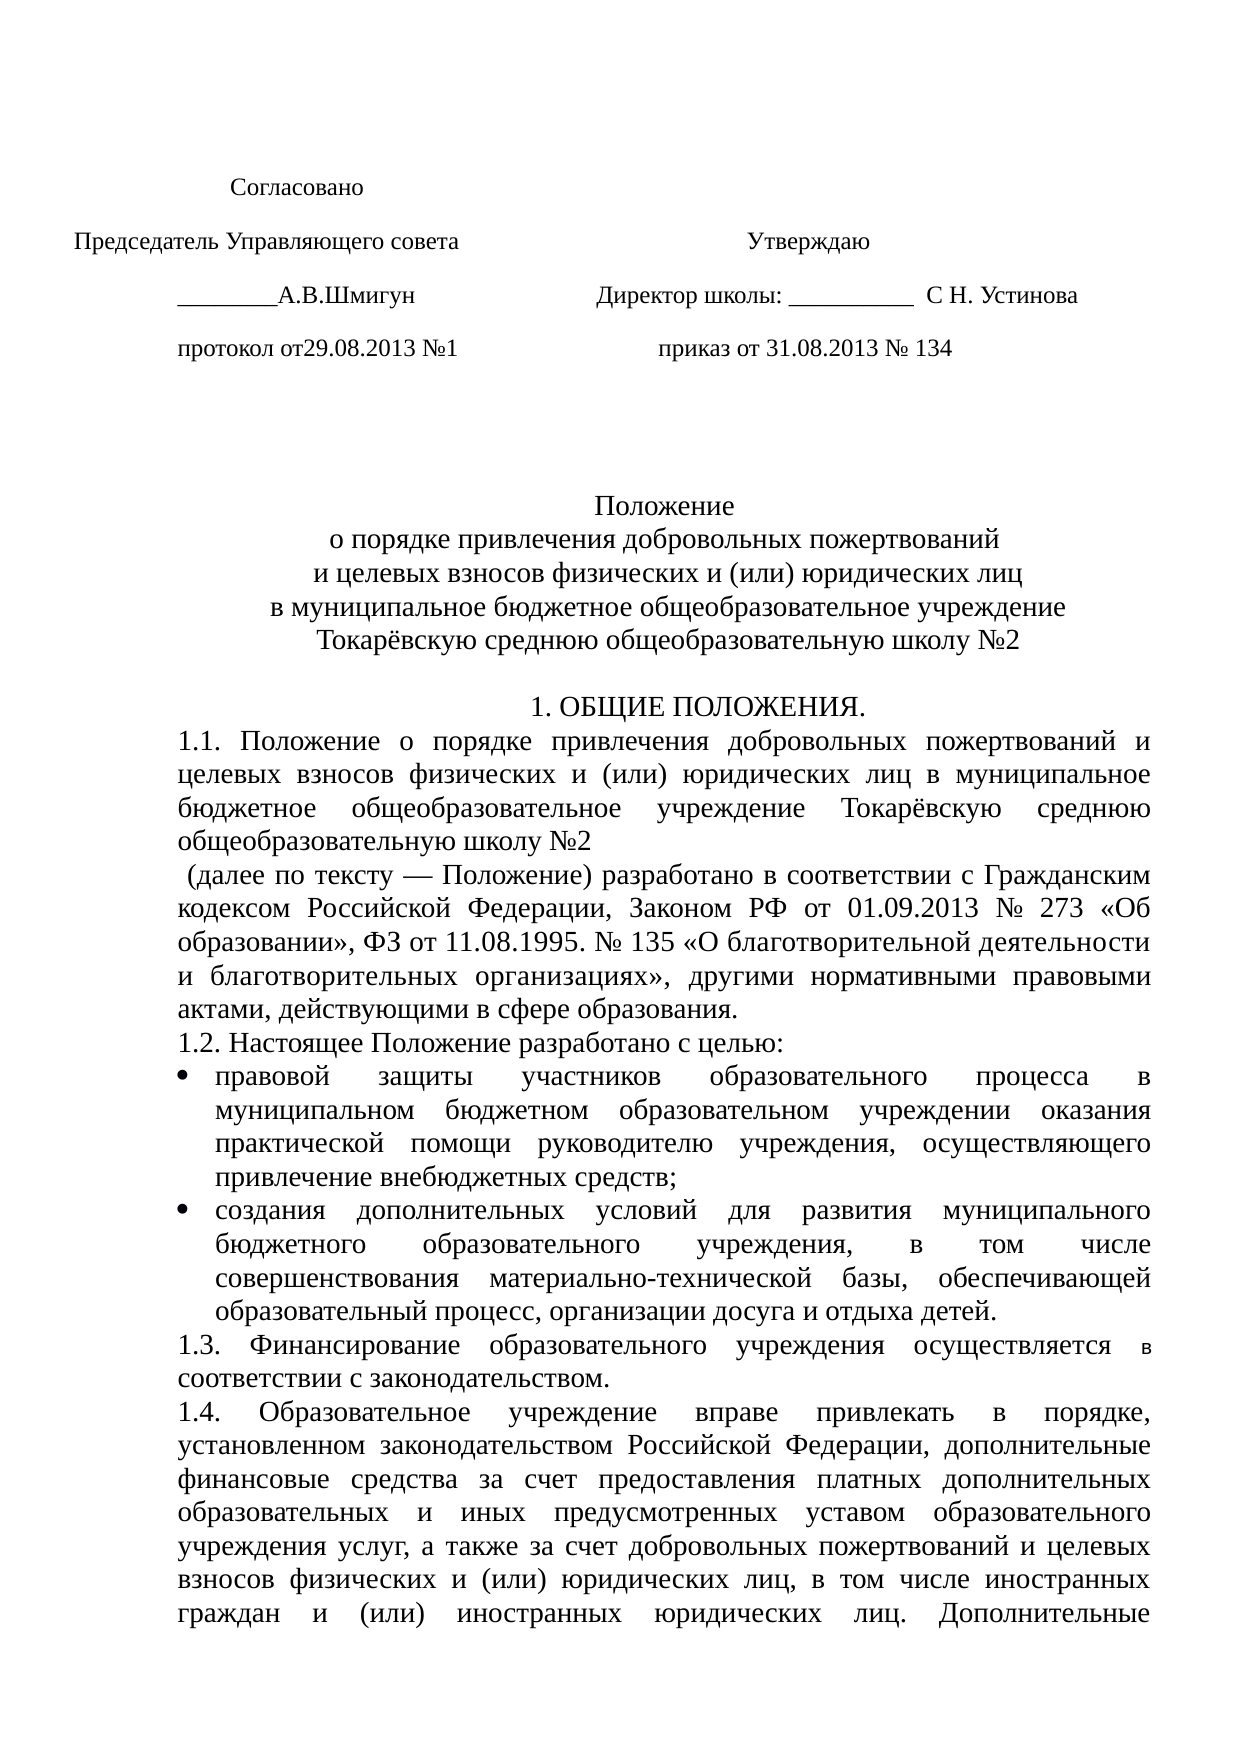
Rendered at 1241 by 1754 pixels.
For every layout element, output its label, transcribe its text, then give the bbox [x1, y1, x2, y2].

text о порядке привлечения добровольных пожертвований [177, 522, 1152, 555]
text Токарёвскую среднюю общеобразовательную школу №2 [177, 622, 1152, 656]
text 1.3. Финансирование образовательного учреждения осуществляется в соответствии с законодательством. [177, 1327, 1152, 1394]
text 1.4. Образовательное учреждение вправе привлекать в порядке, установленном законодательством Российской Федерации, дополнительные финансовые средства за счет предоставления платных дополнительных образовательных и иных предусмотренных уставом образовательного учреждения услуг, а также за счет добровольных пожертвований и целевых взносов физических и (или) юридических лиц, в том числе иностранных граждан и (или) иностранных юридических лиц. Дополнительные [177, 1394, 1152, 1629]
text Положение [177, 488, 1152, 522]
text ________А.В.Шмигун Директор школы: __________ С Н. Устинова [177, 280, 1152, 308]
text 1.1. Положение о порядке привлечения добровольных пожертвований и целевых взносов физических и (или) юридических лиц в муниципальное бюджетное общеобразовательное учреждение Токарёвскую среднюю общеобразовательную школу №2 [177, 723, 1152, 857]
text 1. Общие положения. [177, 689, 1152, 723]
text Согласовано [74, 172, 1152, 201]
text протокол от29.08.2013 №1 приказ от 31.08.2013 № 134 [177, 333, 1152, 362]
text и целевых взносов физических и (или) юридических лиц [177, 555, 1152, 589]
list создания дополнительных условий для развития муниципального бюджетного образовательного учреждения, в том числе совершенствования материально-технической базы, обеспечивающей образовательный процесс, организации досуга и отдыха детей. [177, 1192, 1152, 1327]
list правовой защиты участников образовательного процесса в муниципальном бюджетном образовательном учреждении оказания практической помощи руководителю учреждения, осуществляющего привлечение внебюджетных средств; [177, 1058, 1152, 1192]
text Председатель Управляющего совета Утверждаю [74, 226, 1152, 254]
text в муниципальное бюджетное общеобразовательное учреждение [177, 589, 1152, 622]
text 1.2. Настоящее Положение разработано с целью: [177, 1025, 1152, 1058]
text (далее по тексту — Положение) разработано в соответствии с Гражданским кодексом Российской Федерации, Законом РФ от 01.09.2013 № 273 «Об образовании», ФЗ от 11.08.1995. № 135 «О благотворительной деятельности и благотворительных организациях», другими нормативными правовыми актами, действующими в сфере образования. [177, 857, 1152, 1025]
